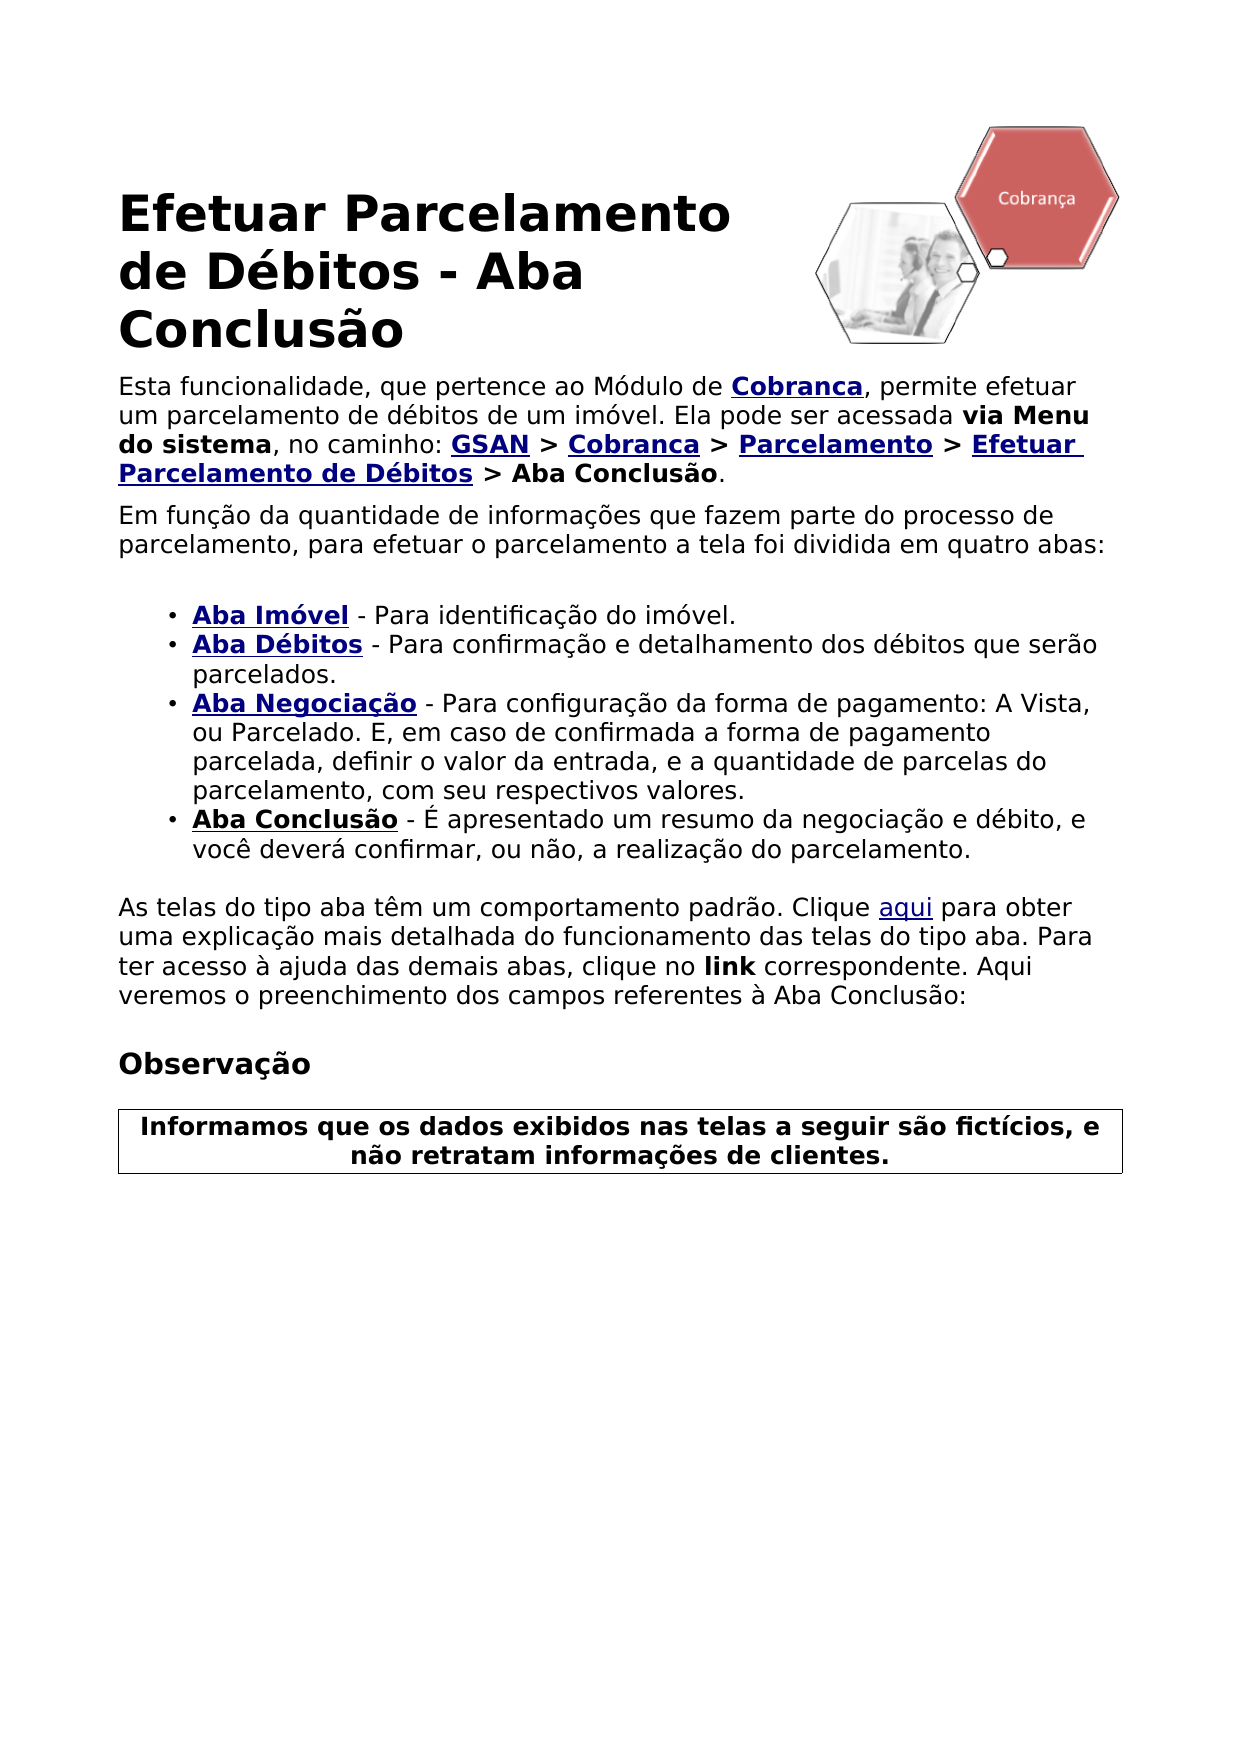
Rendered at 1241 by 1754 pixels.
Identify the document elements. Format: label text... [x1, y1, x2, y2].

list Aba Débitos - Para confirmação e detalhamento dos débitos que serão parcelados. [177, 631, 1122, 689]
text As telas do tipo aba têm um comportamento padrão. Clique aqui para obter uma explicação mais detalhada do funcionamento das telas do tipo aba. Para ter acesso à ajuda das demais abas, clique no link correspondente. Aqui veremos o preenchimento dos campos referentes à Aba Conclusão: [118, 893, 1122, 1010]
text Esta funcionalidade, que pertence ao Módulo de Cobranca, permite efetuar um parcelamento de débitos de um imóvel. Ela pode ser acessada via Menu do sistema, no caminho: GSAN > Cobranca > Parcelamento > Efetuar Parcelamento de Débitos > Aba Conclusão. [118, 372, 1122, 489]
table_header Informamos que os dados exibidos nas telas a seguir são fictícios, e não retratam informações de clientes. [119, 1110, 1122, 1173]
list Aba Negociação - Para configuração da forma de pagamento: A Vista, ou Parcelado. E, em caso de confirmada a forma de pagamento parcelada, definir o valor da entrada, e a quantidade de parcelas do parcelamento, com seu respectivos valores. [177, 689, 1122, 806]
list Aba Imóvel - Para identificação do imóvel. [177, 601, 1122, 631]
text Em função da quantidade de informações que fazem parte do processo de parcelamento, para efetuar o parcelamento a tela foi dividida em quatro abas: [118, 501, 1122, 559]
list Aba Conclusão - É apresentado um resumo da negociação e débito, e você deverá confirmar, ou não, a realização do parcelamento. [177, 806, 1122, 864]
subtitle Observação [118, 1048, 1122, 1082]
subtitle Efetuar Parcelamento de Débitos - Aba Conclusão [118, 185, 1122, 359]
picture [809, 118, 1123, 352]
